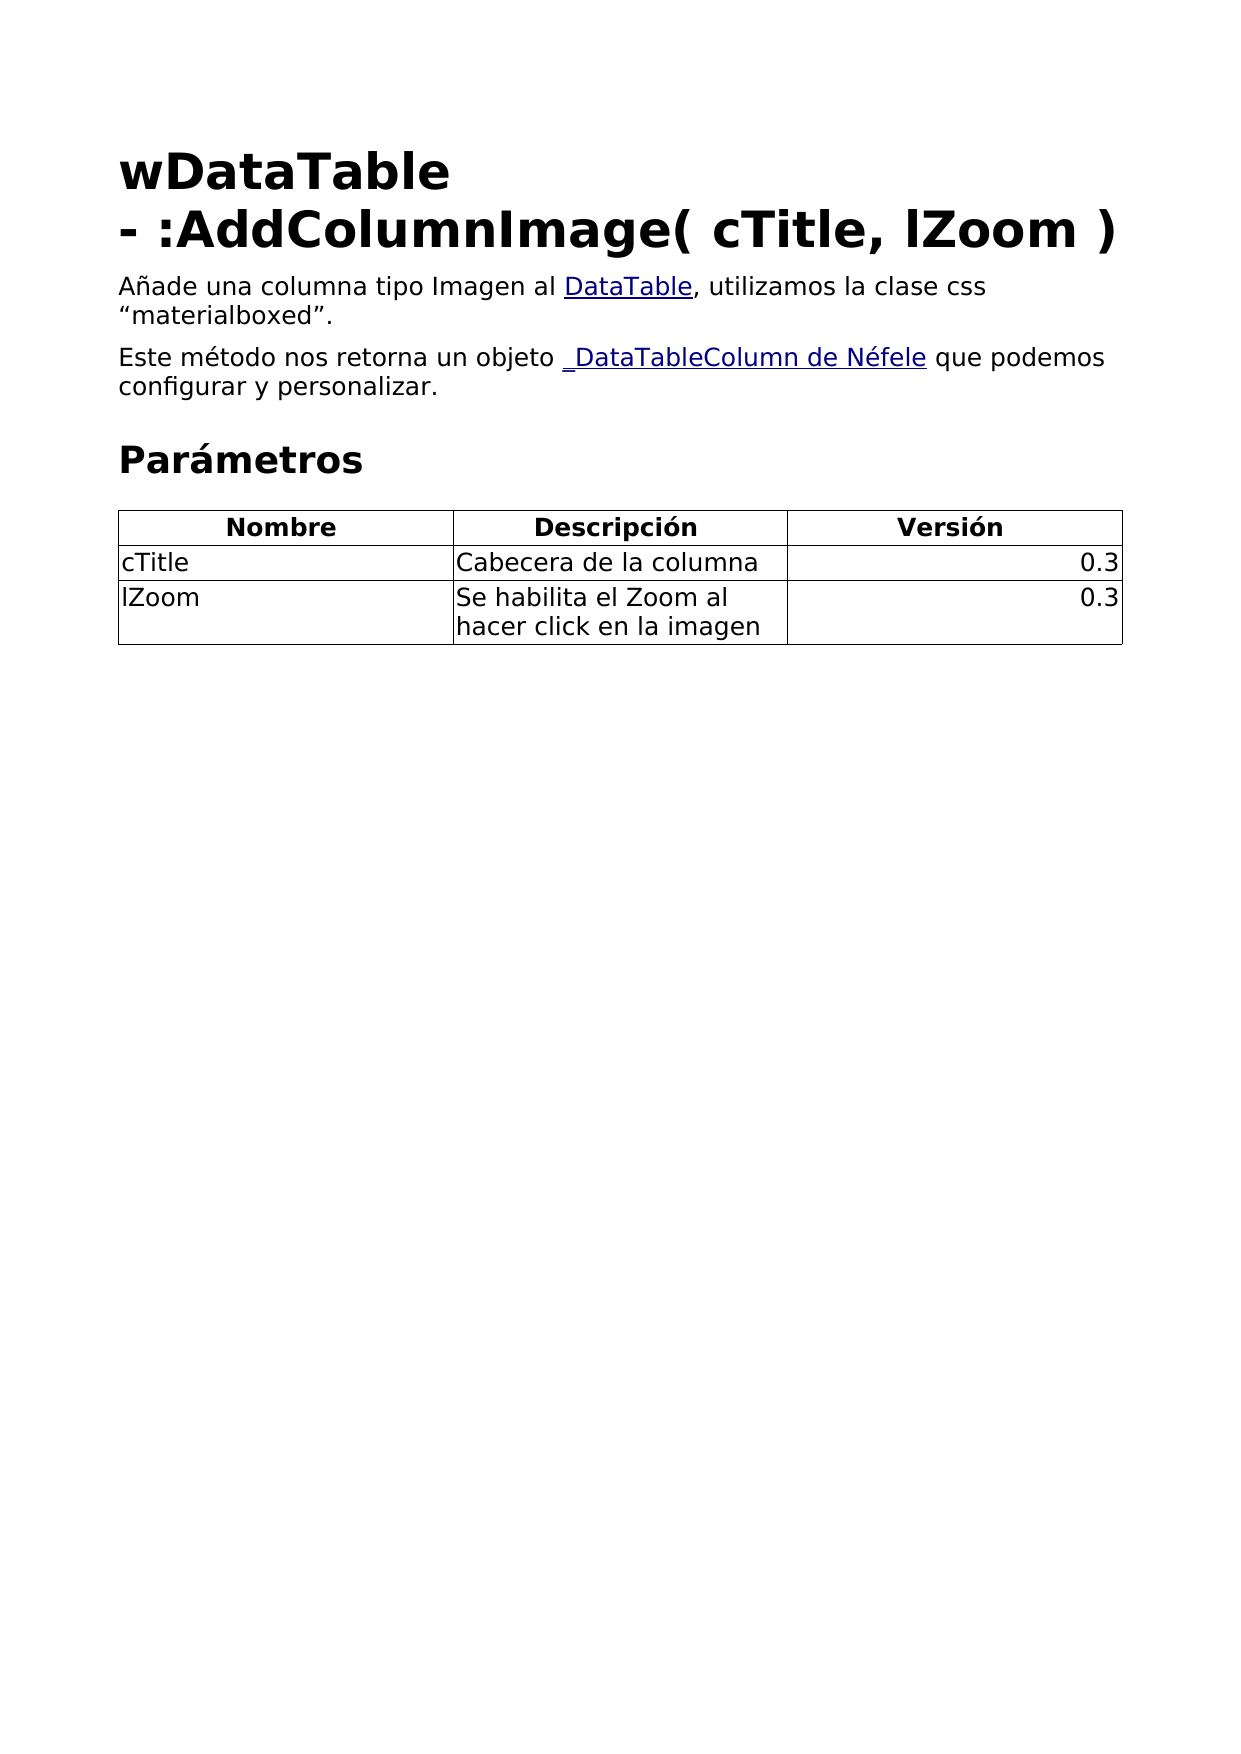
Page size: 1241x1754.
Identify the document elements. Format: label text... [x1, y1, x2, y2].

subtitle wDataTable - :AddColumnImage( cTitle, lZoom ) [118, 143, 1122, 259]
table_cell lZoom [119, 581, 453, 644]
table_cell Cabecera de la columna [454, 546, 787, 580]
text Añade una columna tipo Imagen al DataTable, utilizamos la clase css “materialboxed”. [118, 272, 1122, 330]
table_cell 0.3 [788, 546, 1122, 580]
text Este método nos retorna un objeto _DataTableColumn de Néfele que podemos configurar y personalizar. [118, 343, 1122, 401]
table_cell cTitle [119, 546, 453, 580]
subtitle Parámetros [118, 439, 1122, 482]
table_header Descripción [454, 511, 787, 545]
table_header Nombre [119, 511, 453, 545]
table_header Versión [788, 511, 1122, 545]
table_cell 0.3 [788, 581, 1122, 644]
table_cell Se habilita el Zoom al hacer click en la imagen [454, 581, 787, 644]
